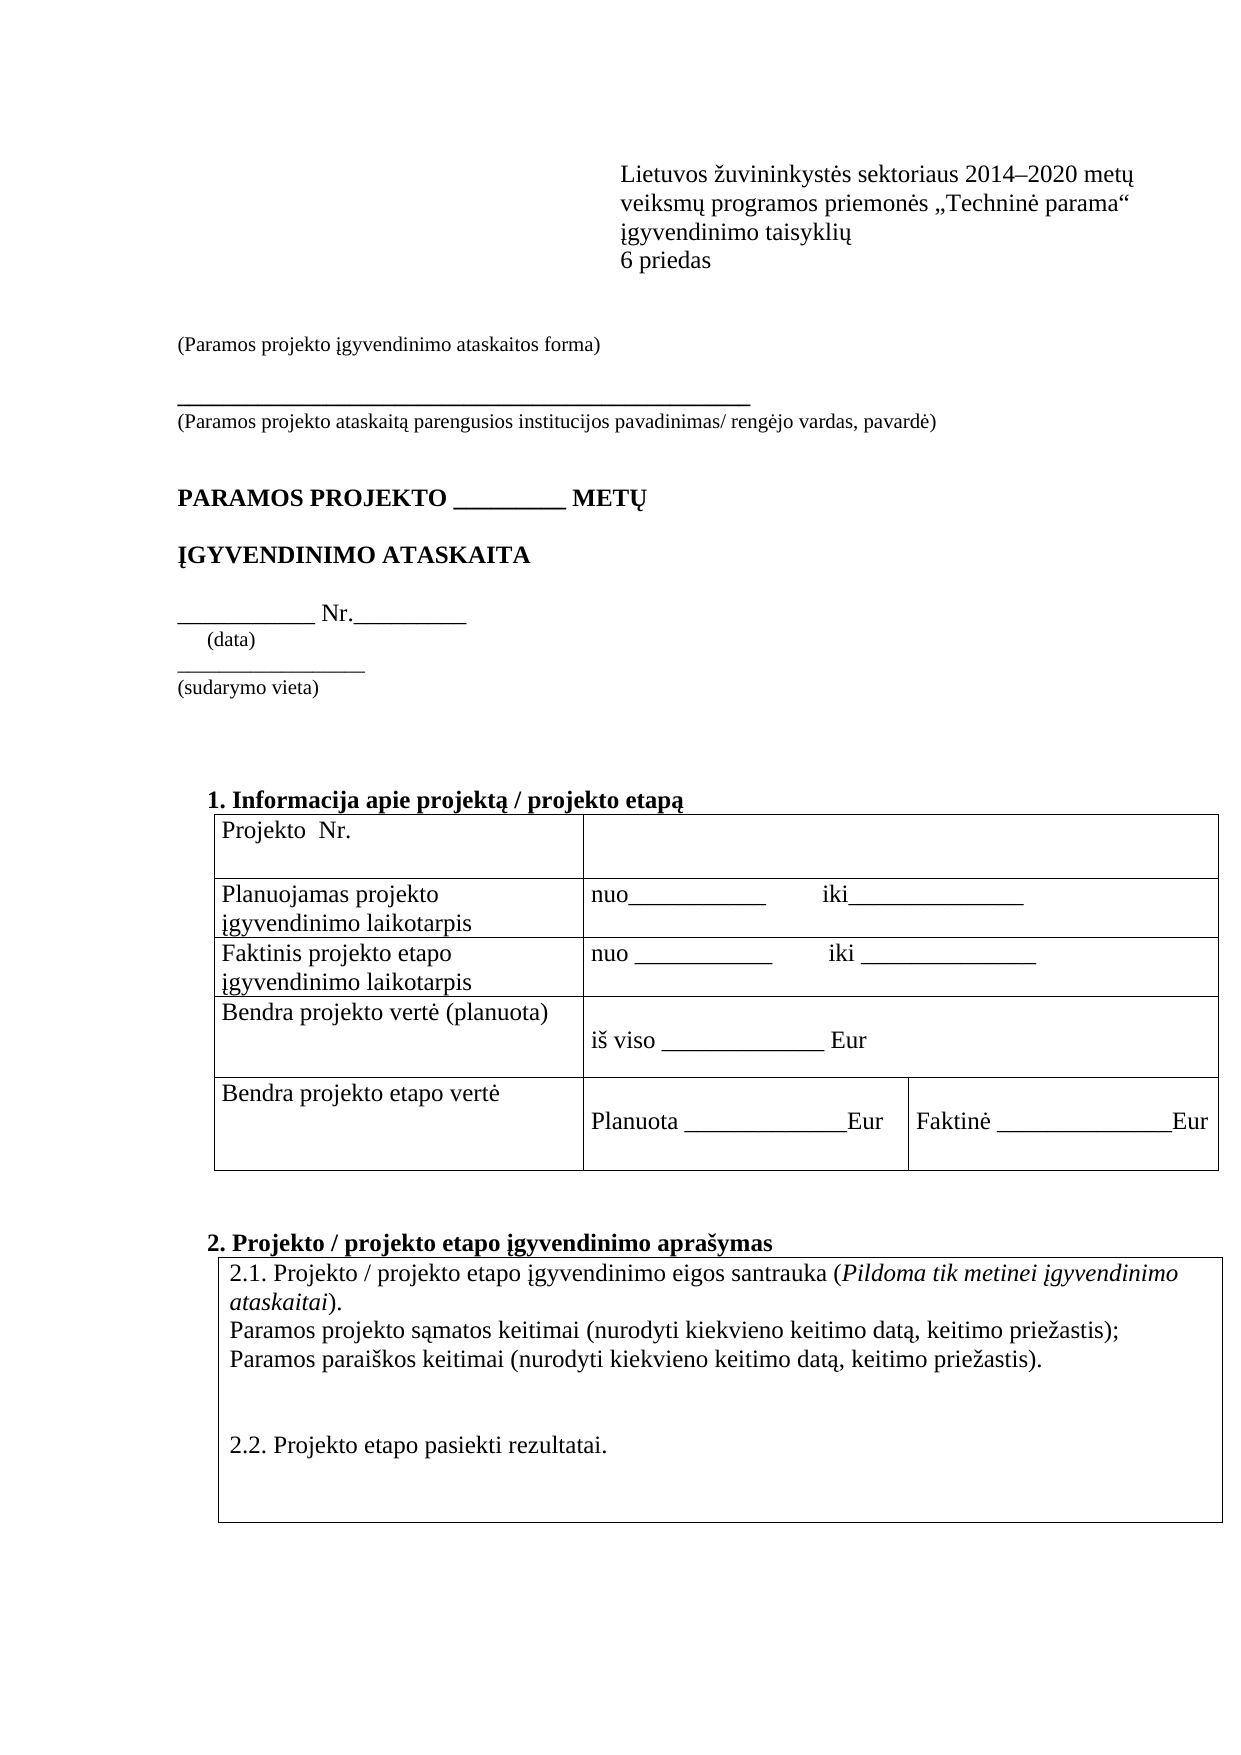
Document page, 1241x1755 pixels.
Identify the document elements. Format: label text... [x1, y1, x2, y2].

text ĮGYVENDINIMO ATASKAITA [177, 541, 1181, 569]
table_cell Bendra projekto etapo vertė [215, 1078, 583, 1170]
text __________________________________________________ [177, 382, 1181, 409]
table_cell iš viso _____________ Eur [584, 997, 1218, 1077]
text PARAMOS PROJEKTO _________ METŲ [177, 483, 1181, 512]
table_header 2.1. Projekto / projekto etapo įgyvendinimo eigos santrauka (Pildoma tik metinei įgyvendinimo ataskaitai). Paramos projekto sąmatos keitimai (nurodyti kiekvieno keitimo datą, keitimo priežastis); Paramos paraiškos keitimai (nurodyti kiekvieno keitimo datą, keitimo priežastis). 2.2. Projekto etapo pasiekti rezultatai. [219, 1258, 1222, 1522]
text (sudarymo vieta) [177, 675, 1181, 699]
text Lietuvos žuvininkystės sektoriaus 2014–2020 metų [177, 159, 1181, 188]
table_cell nuo ___________ iki ______________ [584, 938, 1218, 996]
text veiksmų programos priemonės „Techninė parama“ [177, 188, 1181, 217]
text (Paramos projekto įgyvendinimo ataskaitos forma) [177, 332, 1181, 356]
table_cell Planuota _____________Eur [584, 1078, 908, 1170]
text (Paramos projekto ataskaitą parengusios institucijos pavadinimas/ rengėjo vardas, pavardė) [177, 409, 1181, 433]
table_cell Bendra projekto vertė (planuota) [215, 997, 583, 1077]
text (data) [177, 627, 1181, 651]
table_cell nuo___________ iki______________ [584, 879, 1218, 937]
text __________________ [177, 651, 1181, 675]
text 2. Projekto / projekto etapo įgyvendinimo aprašymas [207, 1228, 1181, 1257]
text 1. Informacija apie projektą / projekto etapą [207, 785, 1181, 814]
table_cell Faktinis projekto etapo įgyvendinimo laikotarpis [215, 938, 583, 996]
table_header Projekto Nr. [215, 815, 583, 878]
table_cell Planuojamas projekto įgyvendinimo laikotarpis [215, 879, 583, 937]
text įgyvendinimo taisyklių [177, 217, 1181, 246]
table_cell Faktinė ______________Eur [909, 1078, 1218, 1170]
text ___________ Nr._________ [177, 598, 1181, 627]
table_header [584, 815, 1218, 878]
text 6 priedas [177, 246, 1181, 274]
